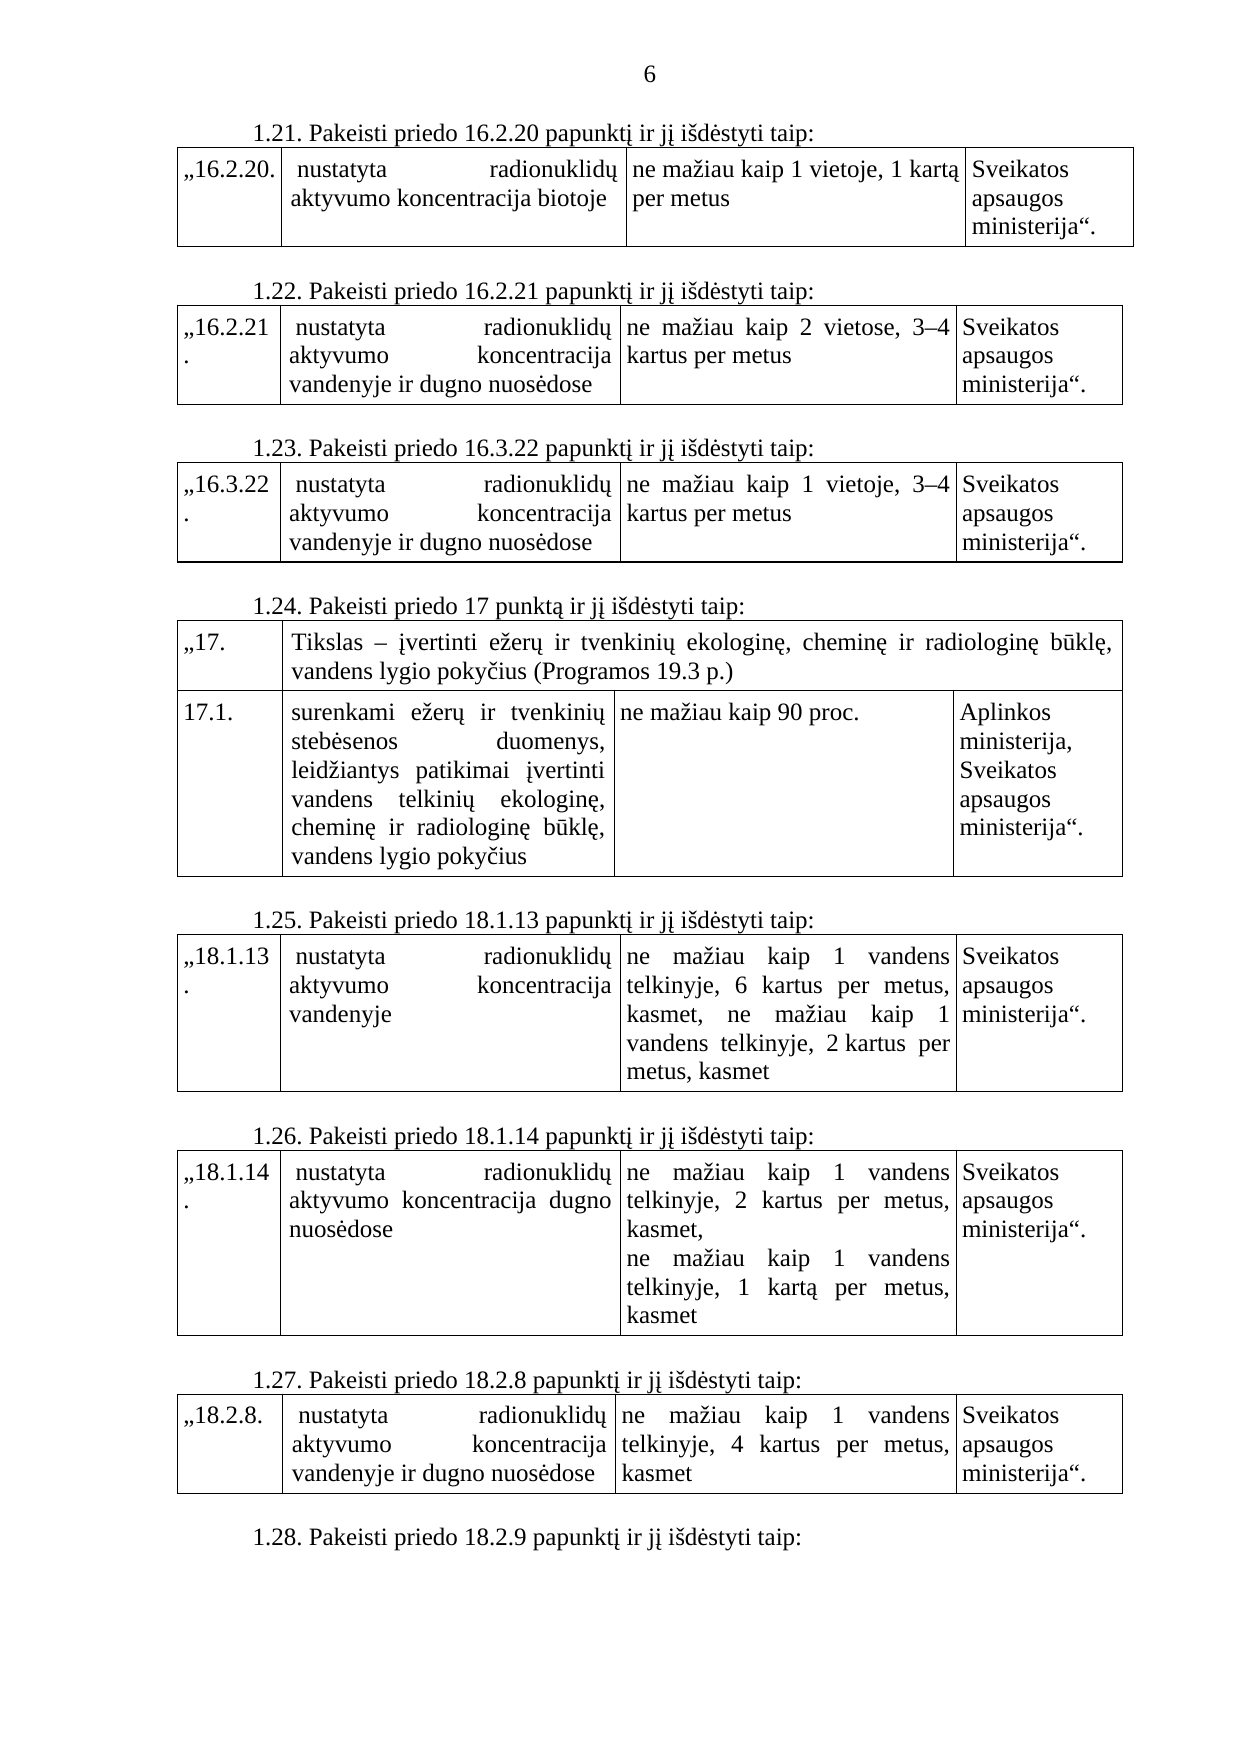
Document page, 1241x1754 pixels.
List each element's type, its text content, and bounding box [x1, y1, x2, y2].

table_header „18.1.14. [178, 1151, 280, 1335]
table_header „18.1.13. [178, 935, 280, 1091]
text 1.22. Pakeisti priedo 16.2.21 papunktį ir jį išdėstyti taip: [177, 276, 1122, 304]
table_header ne mažiau kaip 1 vietoje, 3–4 kartus per metus [621, 463, 956, 561]
table_header Sveikatos apsaugos ministerija“. [957, 1395, 1122, 1493]
table_header „16.3.22. [178, 463, 280, 561]
text 1.23. Pakeisti priedo 16.3.22 papunktį ir jį išdėstyti taip: [177, 433, 1122, 462]
table_header Sveikatos apsaugos ministerija“. [957, 935, 1122, 1091]
text 1.25. Pakeisti priedo 18.1.13 papunktį ir jį išdėstyti taip: [177, 906, 1122, 934]
text 1.26. Pakeisti priedo 18.1.14 papunktį ir jį išdėstyti taip: [177, 1121, 1122, 1149]
table_header ne mažiau kaip 1 vandens telkinyje, 6 kartus per metus, kasmet, ne mažiau kaip 1 vandens telkinyje, 2 kartus per metus, kasmet [621, 935, 956, 1091]
table_header nustatyta radionuklidų aktyvumo koncentracija vandenyje [281, 935, 620, 1091]
text 1.28. Pakeisti priedo 18.2.9 papunktį ir jį išdėstyti taip: [177, 1522, 1122, 1551]
table_header Sveikatos apsaugos ministerija“. [957, 306, 1122, 404]
table_header ne mažiau kaip 1 vandens telkinyje, 2 kartus per metus, kasmet, ne mažiau kaip 1 vandens telkinyje, 1 kartą per metus, kasmet [621, 1151, 956, 1335]
table_header ne mažiau kaip 1 vietoje, 1 kartą per metus [627, 148, 965, 246]
table_header nustatyta radionuklidų aktyvumo koncentracija vandenyje ir dugno nuosėdose [283, 1395, 615, 1493]
table_header „16.2.21. [178, 306, 280, 404]
text 1.21. Pakeisti priedo 16.2.20 papunktį ir jį išdėstyti taip: [177, 118, 1122, 147]
text 1.27. Pakeisti priedo 18.2.8 papunktį ir jį išdėstyti taip: [177, 1365, 1122, 1393]
table_cell ne mažiau kaip 90 proc. [615, 691, 953, 876]
table_header nustatyta radionuklidų aktyvumo koncentracija dugno nuosėdose [281, 1151, 620, 1335]
table_header „18.2.8. [178, 1395, 282, 1493]
table_header nustatyta radionuklidų aktyvumo koncentracija vandenyje ir dugno nuosėdose [281, 306, 620, 404]
table_cell 17.1. [178, 691, 282, 876]
table_header Sveikatos apsaugos ministerija“. [966, 148, 1133, 246]
table_cell surenkami ežerų ir tvenkinių stebėsenos duomenys, leidžiantys patikimai įvertinti vandens telkinių ekologinę, cheminę ir radiologinę būklę, vandens lygio pokyčius [283, 691, 614, 876]
text 1.24. Pakeisti priedo 17 punktą ir jį išdėstyti taip: [177, 591, 1122, 620]
table_header „16.2.20. [178, 148, 281, 246]
table_header Sveikatos apsaugos ministerija“. [957, 1151, 1122, 1335]
table_header Tikslas – įvertinti ežerų ir tvenkinių ekologinę, cheminę ir radiologinę būklę, vandens lygio pokyčius (Programos 19.3 p.) [283, 621, 1122, 690]
table_cell Aplinkos ministerija, Sveikatos apsaugos ministerija“. [954, 691, 1122, 876]
table_header Sveikatos apsaugos ministerija“. [957, 463, 1122, 561]
table_header nustatyta radionuklidų aktyvumo koncentracija vandenyje ir dugno nuosėdose [281, 463, 620, 561]
table_header „17. [178, 621, 282, 690]
table_header ne mažiau kaip 1 vandens telkinyje, 4 kartus per metus, kasmet [616, 1395, 956, 1493]
table_header nustatyta radionuklidų aktyvumo koncentracija biotoje [282, 148, 626, 246]
table_header ne mažiau kaip 2 vietose, 3–4 kartus per metus [621, 306, 956, 404]
